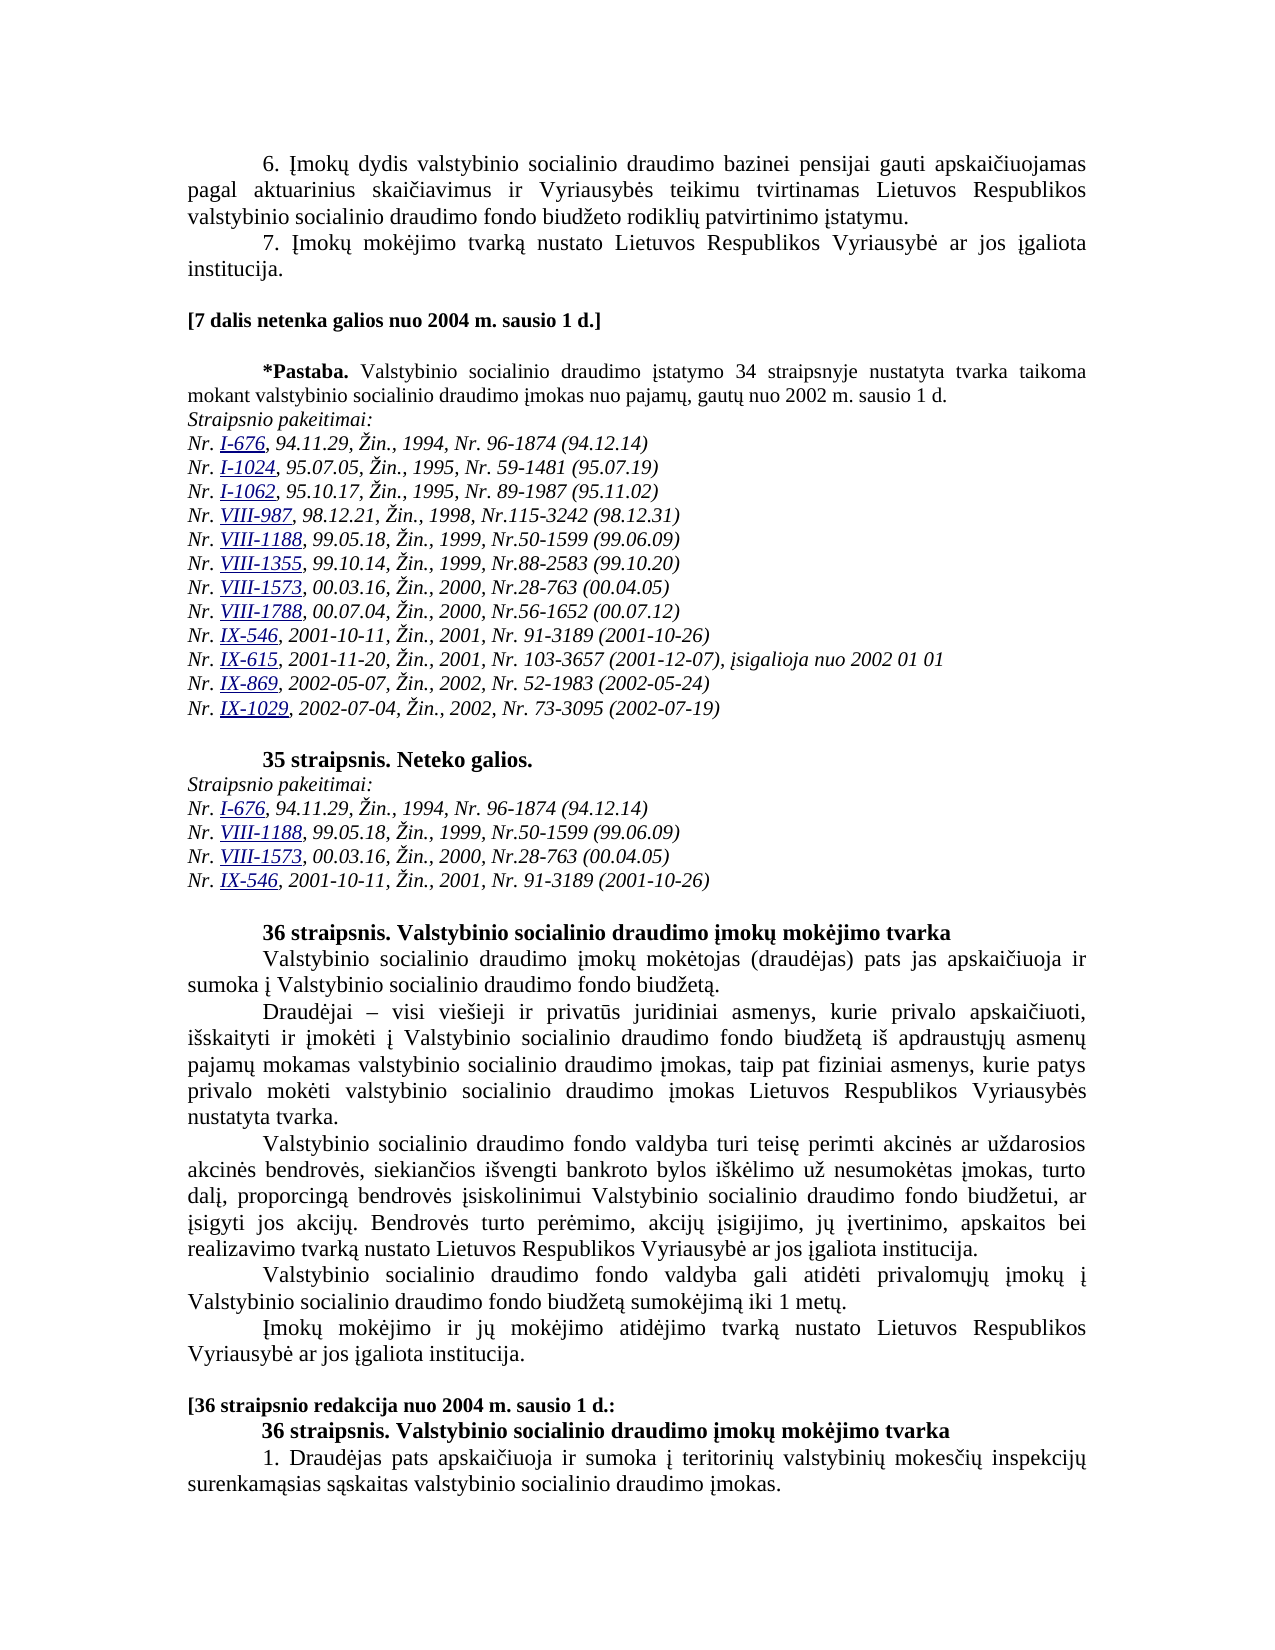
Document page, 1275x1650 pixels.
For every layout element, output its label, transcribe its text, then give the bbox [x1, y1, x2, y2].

text Nr. I-676, 94.11.29, Žin., 1994, Nr. 96-1874 (94.12.14) [187, 796, 1087, 820]
text [36 straipsnio redakcija nuo 2004 m. sausio 1 d.: [187, 1393, 1087, 1417]
text Valstybinio socialinio draudimo fondo valdyba gali atidėti privalomųjų įmokų į Valstybinio socialinio draudimo fondo biudžetą sumokėjimą iki 1 metų. [187, 1261, 1087, 1314]
text Nr. IX-869, 2002-05-07, Žin., 2002, Nr. 52-1983 (2002-05-24) [187, 671, 1087, 695]
text [7 dalis netenka galios nuo 2004 m. sausio 1 d.] [187, 308, 1087, 332]
text Nr. VIII-1573, 00.03.16, Žin., 2000, Nr.28-763 (00.04.05) [187, 575, 1087, 599]
text Nr. I-1062, 95.10.17, Žin., 1995, Nr. 89-1987 (95.11.02) [187, 479, 1087, 503]
text 36 straipsnis. Valstybinio socialinio draudimo įmokų mokėjimo tvarka [187, 919, 1087, 945]
text Nr. VIII-1188, 99.05.18, Žin., 1999, Nr.50-1599 (99.06.09) [187, 527, 1087, 551]
text Draudėjai – visi viešieji ir privatūs juridiniai asmenys, kurie privalo apskaičiuoti, išskaityti ir įmokėti į Valstybinio socialinio draudimo fondo biudžetą iš apdraustųjų asmenų pajamų mokamas valstybinio socialinio draudimo įmokas, taip pat fiziniai asmenys, kurie patys privalo mokėti valstybinio socialinio draudimo įmokas Lietuvos Respublikos Vyriausybės nustatyta tvarka. [187, 998, 1087, 1130]
text 1. Draudėjas pats apskaičiuoja ir sumoka į teritorinių valstybinių mokesčių inspekcijų surenkamąsias sąskaitas valstybinio socialinio draudimo įmokas. [187, 1444, 1087, 1496]
text Nr. VIII-987, 98.12.21, Žin., 1998, Nr.115-3242 (98.12.31) [187, 503, 1087, 527]
text Nr. VIII-1788, 00.07.04, Žin., 2000, Nr.56-1652 (00.07.12) [187, 599, 1087, 623]
text Įmokų mokėjimo ir jų mokėjimo atidėjimo tvarką nustato Lietuvos Respublikos Vyriausybė ar jos įgaliota institucija. [187, 1314, 1087, 1367]
text Nr. I-1024, 95.07.05, Žin., 1995, Nr. 59-1481 (95.07.19) [187, 455, 1087, 479]
text 35 straipsnis. Neteko galios. [187, 746, 1087, 772]
text Straipsnio pakeitimai: [187, 407, 1087, 431]
text *Pastaba. Valstybinio socialinio draudimo įstatymo 34 straipsnyje nustatyta tvarka taikoma mokant valstybinio socialinio draudimo įmokas nuo pajamų, gautų nuo 2002 m. sausio 1 d. [187, 358, 1087, 407]
text Nr. I-676, 94.11.29, Žin., 1994, Nr. 96-1874 (94.12.14) [187, 431, 1087, 455]
text Straipsnio pakeitimai: [187, 772, 1087, 796]
text Valstybinio socialinio draudimo fondo valdyba turi teisę perimti akcinės ar uždarosios akcinės bendrovės, siekiančios išvengti bankroto bylos iškėlimo už nesumokėtas įmokas, turto dalį, proporcingą bendrovės įsiskolinimui Valstybinio socialinio draudimo fondo biudžetui, ar įsigyti jos akcijų. Bendrovės turto perėmimo, akcijų įsigijimo, jų įvertinimo, apskaitos bei realizavimo tvarką nustato Lietuvos Respublikos Vyriausybė ar jos įgaliota institucija. [187, 1130, 1087, 1261]
text 7. Įmokų mokėjimo tvarką nustato Lietuvos Respublikos Vyriausybė ar jos įgaliota institucija. [187, 229, 1087, 282]
text Nr. IX-615, 2001-11-20, Žin., 2001, Nr. 103-3657 (2001-12-07), įsigalioja nuo 2002 01 01 [187, 647, 1087, 671]
text Nr. IX-546, 2001-10-11, Žin., 2001, Nr. 91-3189 (2001-10-26) [187, 623, 1087, 647]
text Nr. VIII-1188, 99.05.18, Žin., 1999, Nr.50-1599 (99.06.09) [187, 820, 1087, 844]
text Nr. IX-546, 2001-10-11, Žin., 2001, Nr. 91-3189 (2001-10-26) [187, 868, 1087, 892]
text 6. Įmokų dydis valstybinio socialinio draudimo bazinei pensijai gauti apskaičiuojamas pagal aktuarinius skaičiavimus ir Vyriausybės teikimu tvirtinamas Lietuvos Respublikos valstybinio socialinio draudimo fondo biudžeto rodiklių patvirtinimo įstatymu. [187, 150, 1087, 229]
text Valstybinio socialinio draudimo įmokų mokėtojas (draudėjas) pats jas apskaičiuoja ir sumoka į Valstybinio socialinio draudimo fondo biudžetą. [187, 945, 1087, 998]
text Nr. VIII-1355, 99.10.14, Žin., 1999, Nr.88-2583 (99.10.20) [187, 551, 1087, 575]
text Nr. IX-1029, 2002-07-04, Žin., 2002, Nr. 73-3095 (2002-07-19) [187, 695, 1087, 719]
text 36 straipsnis. Valstybinio socialinio draudimo įmokų mokėjimo tvarka [187, 1417, 1087, 1444]
text Nr. VIII-1573, 00.03.16, Žin., 2000, Nr.28-763 (00.04.05) [187, 844, 1087, 868]
